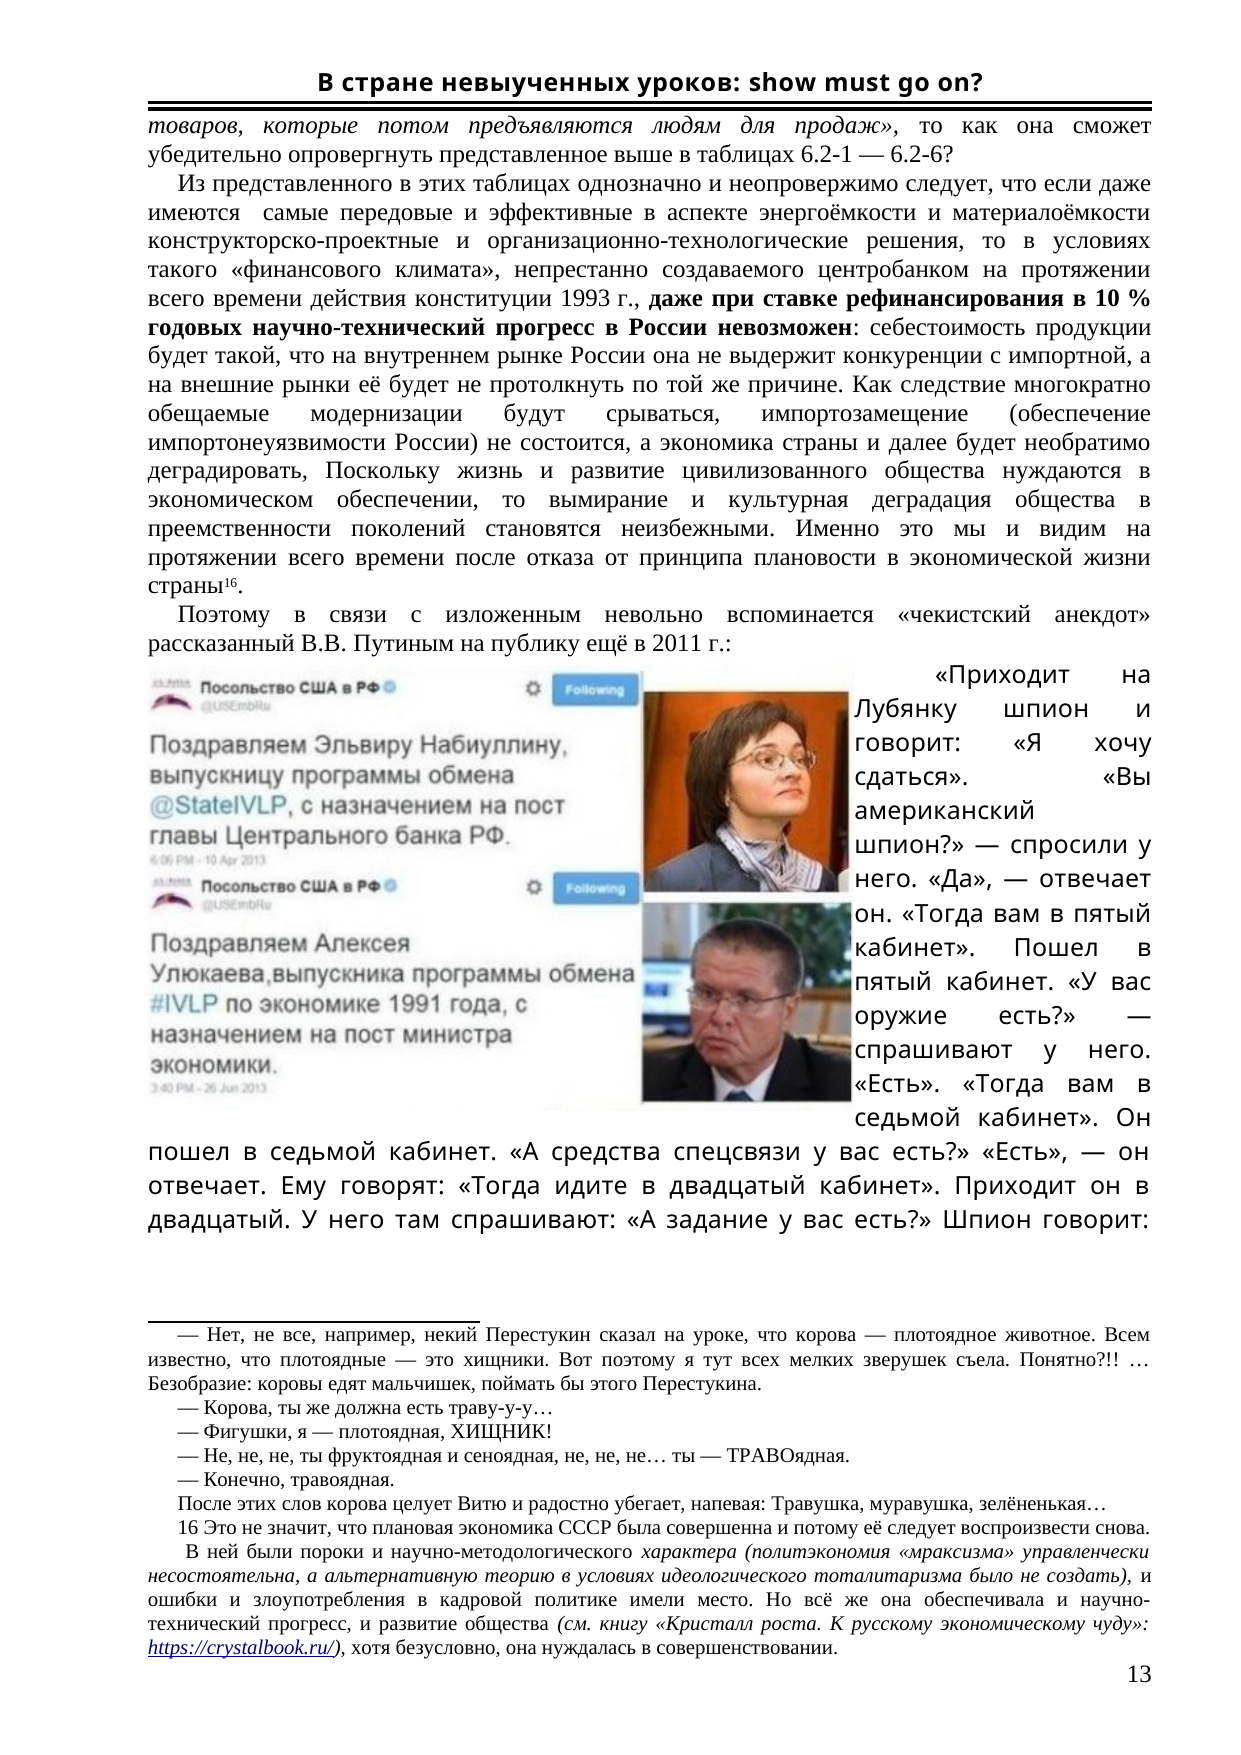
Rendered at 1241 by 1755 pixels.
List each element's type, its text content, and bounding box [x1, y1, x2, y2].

text «Приходит на Лубянку шпион и говорит: «Я хочу сдаться». «Вы американский шпион?» — спросили у него. «Да», — отвечает он. «Тогда вам в пятый кабинет». Пошел в пятый кабинет. «У вас оружие есть?» — спрашивают у него. «Есть». «Тогда вам в седьмой кабинет». Он пошел в седьмой кабинет. «А средства спецсвязи у вас есть?» «Есть», — он отвечает. Ему говорят: «Тогда идите в двадцатый кабинет». Приходит он в двадцатый. У него там спрашивают: «А задание у вас есть?» Шпион говорит: [148, 657, 1152, 1236]
text товаров, которые потом предъявляются людям для продаж», то как она сможет убедительно опровергнуть представленное выше в таблицах 6.2-1 — 6.2-6? [148, 111, 1152, 168]
text Поэтому в связи с изложенным невольно вспоминается «чекистский анекдот» рассказанный В.В. Путиным на публику ещё в 2011 г.: [148, 599, 1152, 657]
text В ней были пороки и научно-методологического характера (политэкономия «мраксизма» управленчески несостоятельна, а альтернативную теорию в условиях идеологического тоталитаризма было не создать), и ошибки и злоупотребления в кадровой политике имели место. Но всё же она обеспечивала и научно-технический прогресс, и развитие общества (см. книгу «Кристалл роста. К русскому экономическому чуду»: https://crystalbook.ru/), хотя безусловно, она нуждалась в совершенствовании. [148, 1539, 1152, 1659]
text Это не значит, что плановая экономика СССР была совершенна и потому её следует воспроизвести снова. [148, 1515, 1152, 1539]
text — Фигушки, я — плотоядная, ХИЩНИК! [148, 1419, 1152, 1443]
text После этих слов корова целует Витю и радостно убегает, напевая: Травушка, муравушка, зелёненькая… [148, 1491, 1152, 1515]
text Из представленного в этих таблицах однозначно и неопровержимо следует, что если даже имеются самые передовые и эффективные в аспекте энергоёмкости и материалоёмкости конструкторско-проектные и организационно-технологические решения, то в условиях такого «финансового климата», непрестанно создаваемого центробанком на протяжении всего времени действия конституции 1993 г., даже при ставке рефинансирования в 10 % годовых научно-технический прогресс в России невозможен: себестоимость продукции будет такой, что на внутреннем рынке России она не выдержит конкуренции с импортной, а на внешние рынки её будет не протолкнуть по той же причине. Как следствие многократно обещаемые модернизации будут срываться, импортозамещение (обеспечение импортонеуязвимости России) не состоится, а экономика страны и далее будет необратимо деградировать, Поскольку жизнь и развитие цивилизованного общества нуждаются в экономическом обеспечении, то вымирание и культурная деградация общества в преемственности поколений становятся неизбежными. Именно это мы и видим на протяжении всего времени после отказа от принципа плановости в экономической жизни страны. [148, 168, 1152, 599]
text — Корова, ты же должна есть траву-у-у… [148, 1394, 1152, 1419]
text — Нет, не все, например, некий Перестукин сказал на уроке, что корова — плотоядное животное. Всем известно, что плотоядные — это хищники. Вот поэтому я тут всех мелких зверушек съела. Понятно?!! … Безобразие: коровы едят мальчишек, поймать бы этого Перестукина. [148, 1322, 1152, 1394]
text — Конечно, травоядная. [148, 1467, 1152, 1491]
text — Не, не, не, ты фруктоядная и сеноядная, не, не, не… ты — ТРАВОядная. [148, 1443, 1152, 1467]
